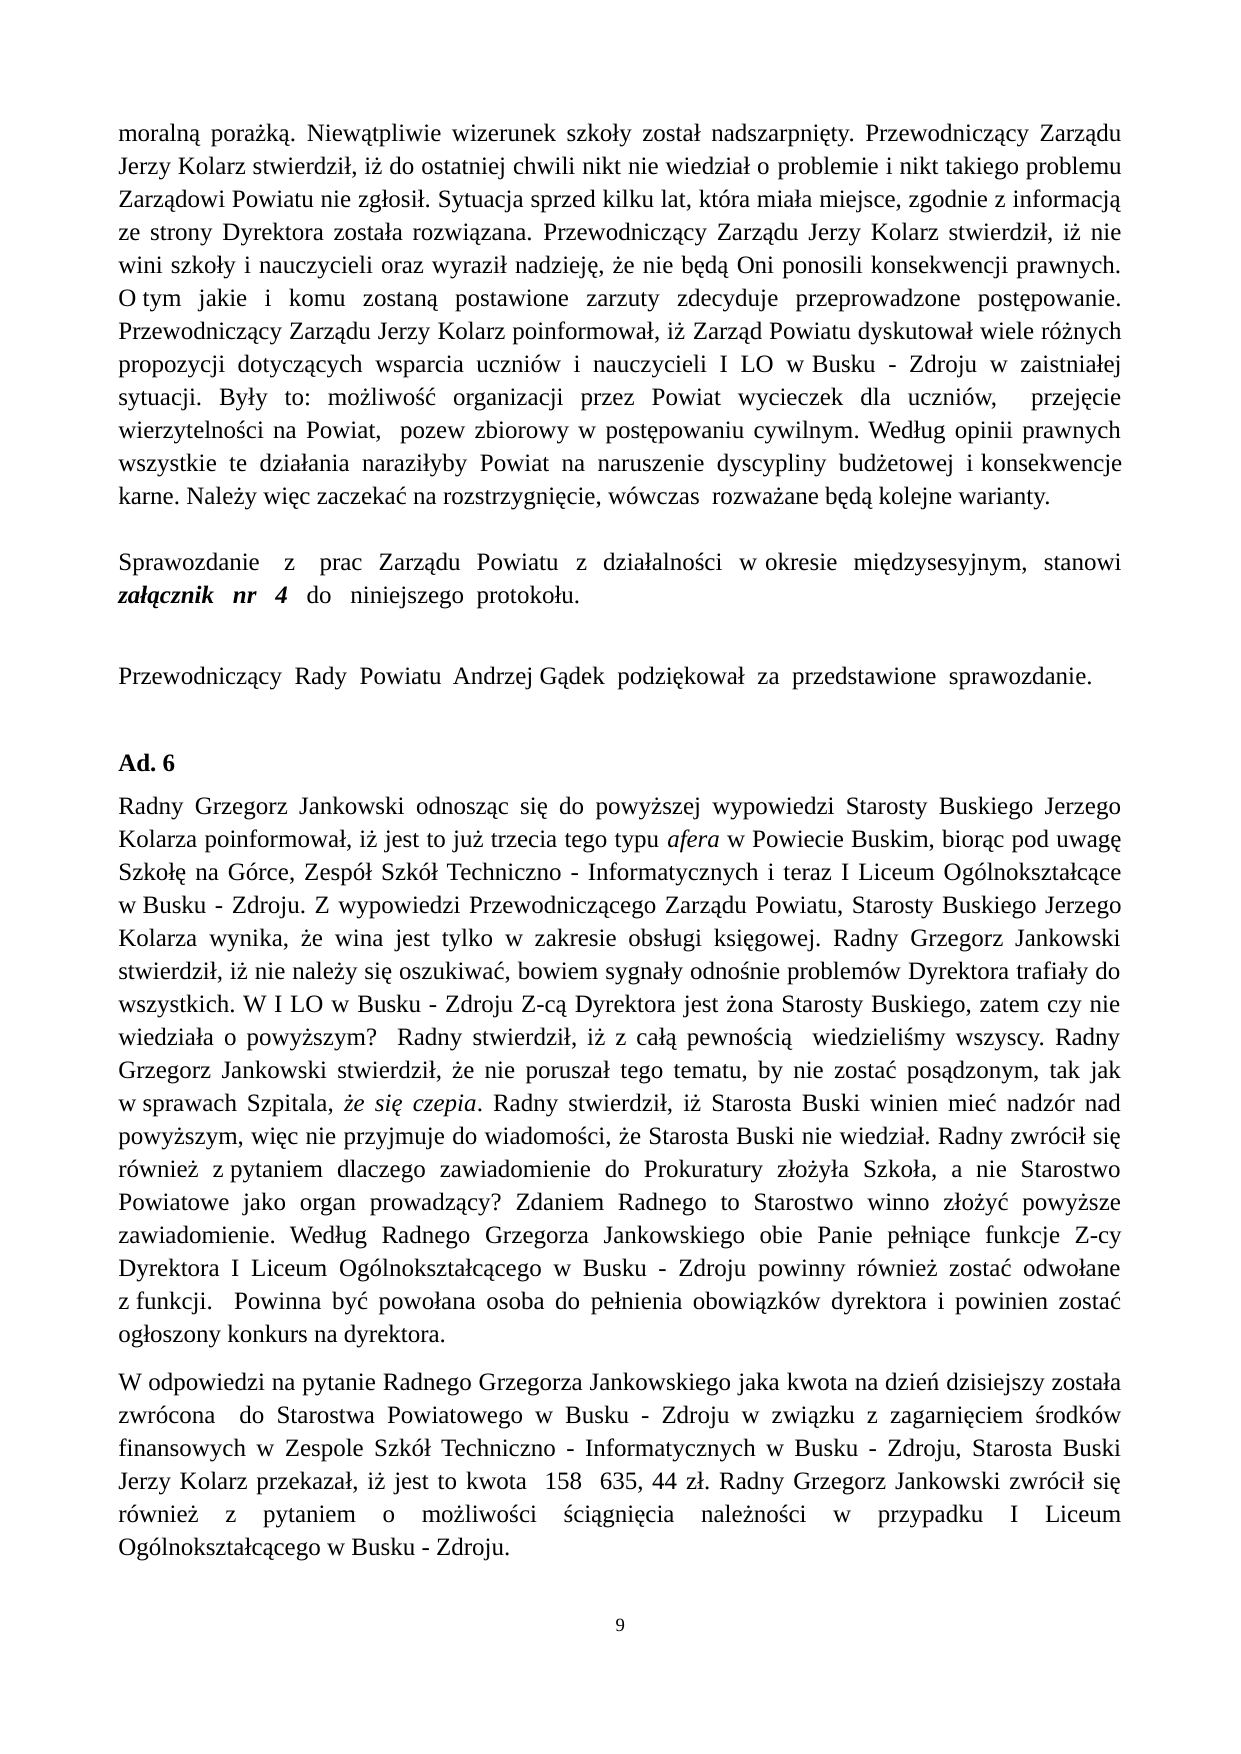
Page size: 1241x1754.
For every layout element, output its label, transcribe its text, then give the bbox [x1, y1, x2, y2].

list Ad. 6 [118, 748, 1122, 776]
text moralną porażką. Niewątpliwie wizerunek szkoły został nadszarpnięty. Przewodniczący Zarządu Jerzy Kolarz stwierdził, iż do ostatniej chwili nikt nie wiedział o problemie i nikt takiego problemu Zarządowi Powiatu nie zgłosił. Sytuacja sprzed kilku lat, która miała miejsce, zgodnie z informacją ze strony Dyrektora została rozwiązana. Przewodniczący Zarządu Jerzy Kolarz stwierdził, iż nie wini szkoły i nauczycieli oraz wyraził nadzieję, że nie będą Oni ponosili konsekwencji prawnych. O tym jakie i komu zostaną postawione zarzuty zdecyduje przeprowadzone postępowanie. Przewodniczący Zarządu Jerzy Kolarz poinformował, iż Zarząd Powiatu dyskutował wiele różnych propozycji dotyczących wsparcia uczniów i nauczycieli I LO w Busku - Zdroju w zaistniałej sytuacji. Były to: możliwość organizacji przez Powiat wycieczek dla uczniów, przejęcie wierzytelności na Powiat, pozew zbiorowy w postępowaniu cywilnym. Według opinii prawnych wszystkie te działania naraziłyby Powiat na naruszenie dyscypliny budżetowej i konsekwencje karne. Należy więc zaczekać na rozstrzygnięcie, wówczas rozważane będą kolejne warianty. [118, 118, 1122, 510]
list W odpowiedzi na pytanie Radnego Grzegorza Jankowskiego jaka kwota na dzień dzisiejszy została zwrócona do Starostwa Powiatowego w Busku - Zdroju w związku z zagarnięciem środków finansowych w Zespole Szkół Techniczno - Informatycznych w Busku - Zdroju, Starosta Buski Jerzy Kolarz przekazał, iż jest to kwota 158 635, 44 zł. Radny Grzegorz Jankowski zwrócił się również z pytaniem o możliwości ściągnięcia należności w przypadku I Liceum Ogólnokształcącego w Busku - Zdroju. [118, 1367, 1122, 1561]
list Radny Grzegorz Jankowski odnosząc się do powyższej wypowiedzi Starosty Buskiego Jerzego Kolarza poinformował, iż jest to już trzecia tego typu afera w Powiecie Buskim, biorąc pod uwagę Szkołę na Górce, Zespół Szkół Techniczno - Informatycznych i teraz I Liceum Ogólnokształcące w Busku - Zdroju. Z wypowiedzi Przewodniczącego Zarządu Powiatu, Starosty Buskiego Jerzego Kolarza wynika, że wina jest tylko w zakresie obsługi księgowej. Radny Grzegorz Jankowski stwierdził, iż nie należy się oszukiwać, bowiem sygnały odnośnie problemów Dyrektora trafiały do wszystkich. W I LO w Busku - Zdroju Z-cą Dyrektora jest żona Starosty Buskiego, zatem czy nie wiedziała o powyższym? Radny stwierdził, iż z całą pewnością wiedzieliśmy wszyscy. Radny Grzegorz Jankowski stwierdził, że nie poruszał tego tematu, by nie zostać posądzonym, tak jak w sprawach Szpitala, że się czepia. Radny stwierdził, iż Starosta Buski winien mieć nadzór nad powyższym, więc nie przyjmuje do wiadomości, że Starosta Buski nie wiedział. Radny zwrócił się również z pytaniem dlaczego zawiadomienie do Prokuratury złożyła Szkoła, a nie Starostwo Powiatowe jako organ prowadzący? Zdaniem Radnego to Starostwo winno złożyć powyższe zawiadomienie. Według Radnego Grzegorza Jankowskiego obie Panie pełniące funkcje Z-cy Dyrektora I Liceum Ogólnokształcącego w Busku - Zdroju powinny również zostać odwołane z funkcji. Powinna być powołana osoba do pełnienia obowiązków dyrektora i powinien zostać ogłoszony konkurs na dyrektora. [118, 791, 1122, 1348]
text Sprawozdanie z prac Zarządu Powiatu z działalności w okresie międzysesyjnym, stanowi załącznik nr 4 do niniejszego protokołu. [118, 547, 1122, 609]
text Przewodniczący Rady Powiatu Andrzej Gądek podziękował za przedstawione sprawozdanie. [118, 661, 1122, 690]
